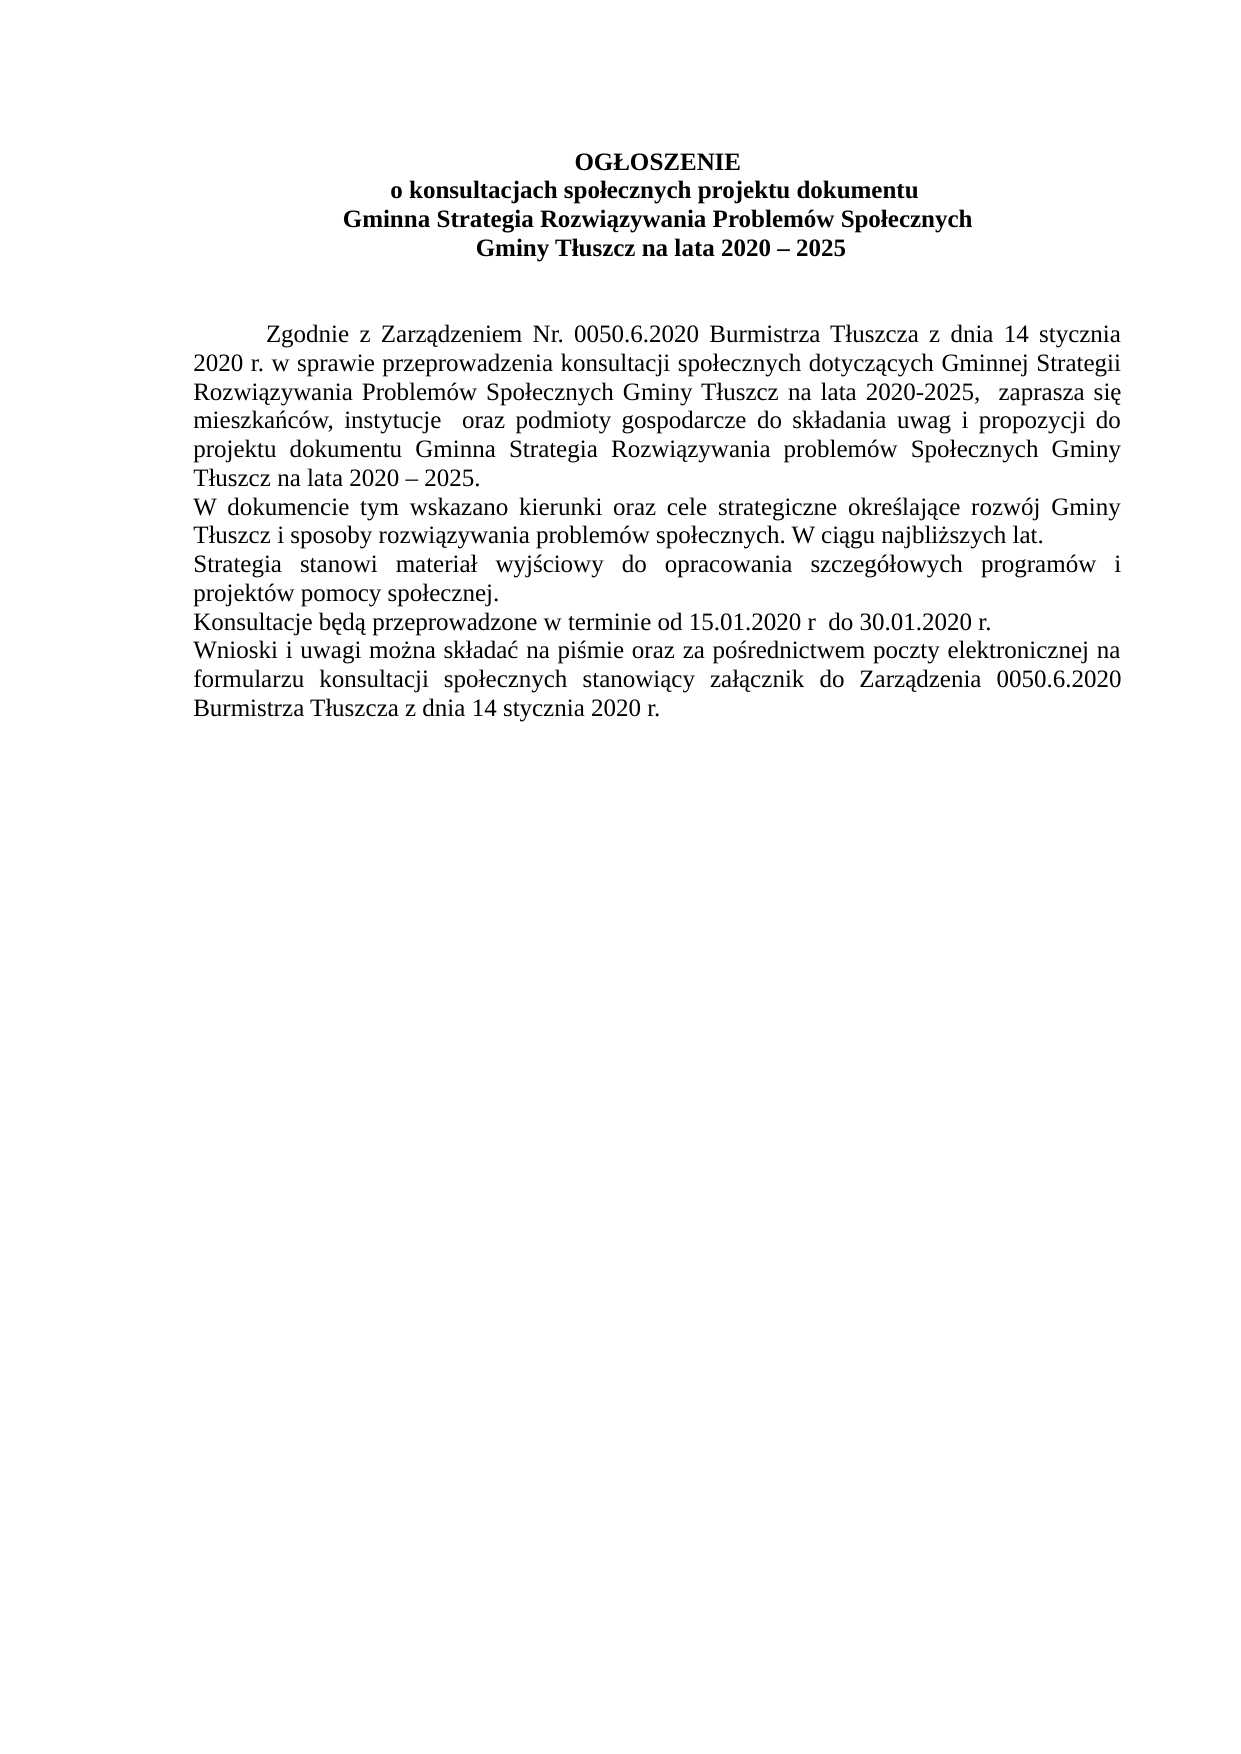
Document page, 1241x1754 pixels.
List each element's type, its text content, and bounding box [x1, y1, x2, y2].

text Konsultacje będą przeprowadzone w terminie od 15.01.2020 r do 30.01.2020 r. [193, 607, 1122, 636]
text Gminy Tłuszcz na lata 2020 – 2025 [193, 233, 1122, 262]
text W dokumencie tym wskazano kierunki oraz cele strategiczne określające rozwój Gminy Tłuszcz i sposoby rozwiązywania problemów społecznych. W ciągu najbliższych lat. [193, 492, 1122, 549]
text o konsultacjach społecznych projektu dokumentu [193, 176, 1122, 204]
text Strategia stanowi materiał wyjściowy do opracowania szczegółowych programów i projektów pomocy społecznej. [193, 549, 1122, 607]
text Wnioski i uwagi można składać na piśmie oraz za pośrednictwem poczty elektronicznej na formularzu konsultacji społecznych stanowiący załącznik do Zarządzenia 0050.6.2020 Burmistrza Tłuszcza z dnia 14 stycznia 2020 r. [193, 636, 1122, 722]
text OGŁOSZENIE [193, 147, 1122, 176]
text Gminna Strategia Rozwiązywania Problemów Społecznych [193, 204, 1122, 233]
text Zgodnie z Zarządzeniem Nr. 0050.6.2020 Burmistrza Tłuszcza z dnia 14 stycznia 2020 r. w sprawie przeprowadzenia konsultacji społecznych dotyczących Gminnej Strategii Rozwiązywania Problemów Społecznych Gminy Tłuszcz na lata 2020-2025, zaprasza się mieszkańców, instytucje oraz podmioty gospodarcze do składania uwag i propozycji do projektu dokumentu Gminna Strategia Rozwiązywania problemów Społecznych Gminy Tłuszcz na lata 2020 – 2025. [193, 319, 1122, 492]
